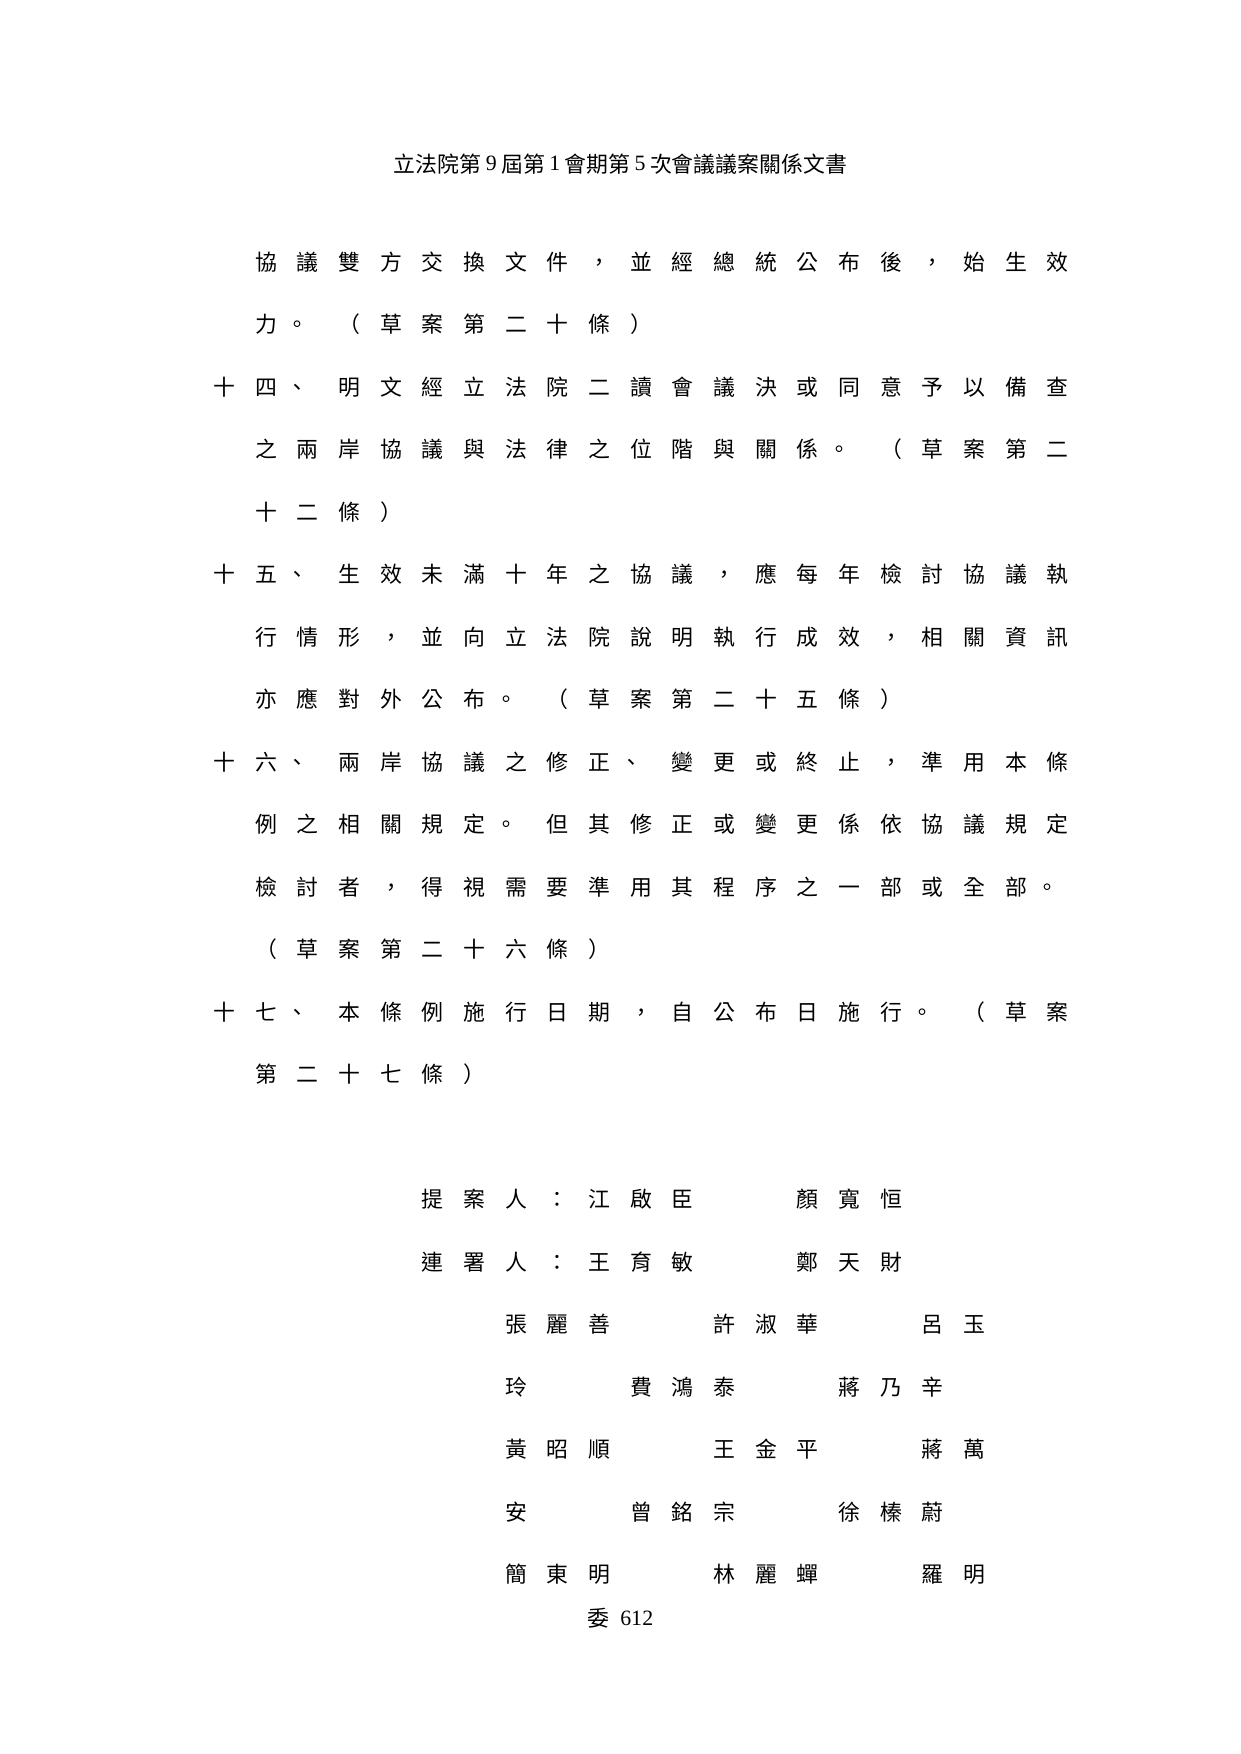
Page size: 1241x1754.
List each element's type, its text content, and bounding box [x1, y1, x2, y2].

text 十六、兩岸協議之修正、變更或終止，準用本條例之相關規定。但其修正或變更係依協議規定檢討者，得視需要準用其程序之一部或全部。（草案第二十六條） [184, 719, 1078, 969]
text 十四、明文經立法院二讀會議決或同意予以備查之兩岸協議與法律之位階與關係。（草案第二十二條） [184, 344, 1078, 531]
text 十五、生效未滿十年之協議，應每年檢討協議執行情形，並向立法院說明執行成效，相關資訊亦應對外公布。（草案第二十五條） [184, 531, 1078, 719]
text 協議雙方交換文件，並經總統公布後，始生效力。（草案第二十條） [184, 219, 1078, 344]
text 連署人：王育敏 鄭天財 張麗善 許淑華 呂玉玲 費鴻泰 蔣乃辛 黃昭順 王金平 蔣萬安 曾銘宗 徐榛蔚 簡東明 林麗蟬 羅明 [403, 1219, 1012, 1594]
text 十七、本條例施行日期，自公布日施行。（草案第二十七條） [184, 969, 1078, 1094]
text 提案人：江啟臣 顏寬恒 [403, 1156, 1012, 1219]
